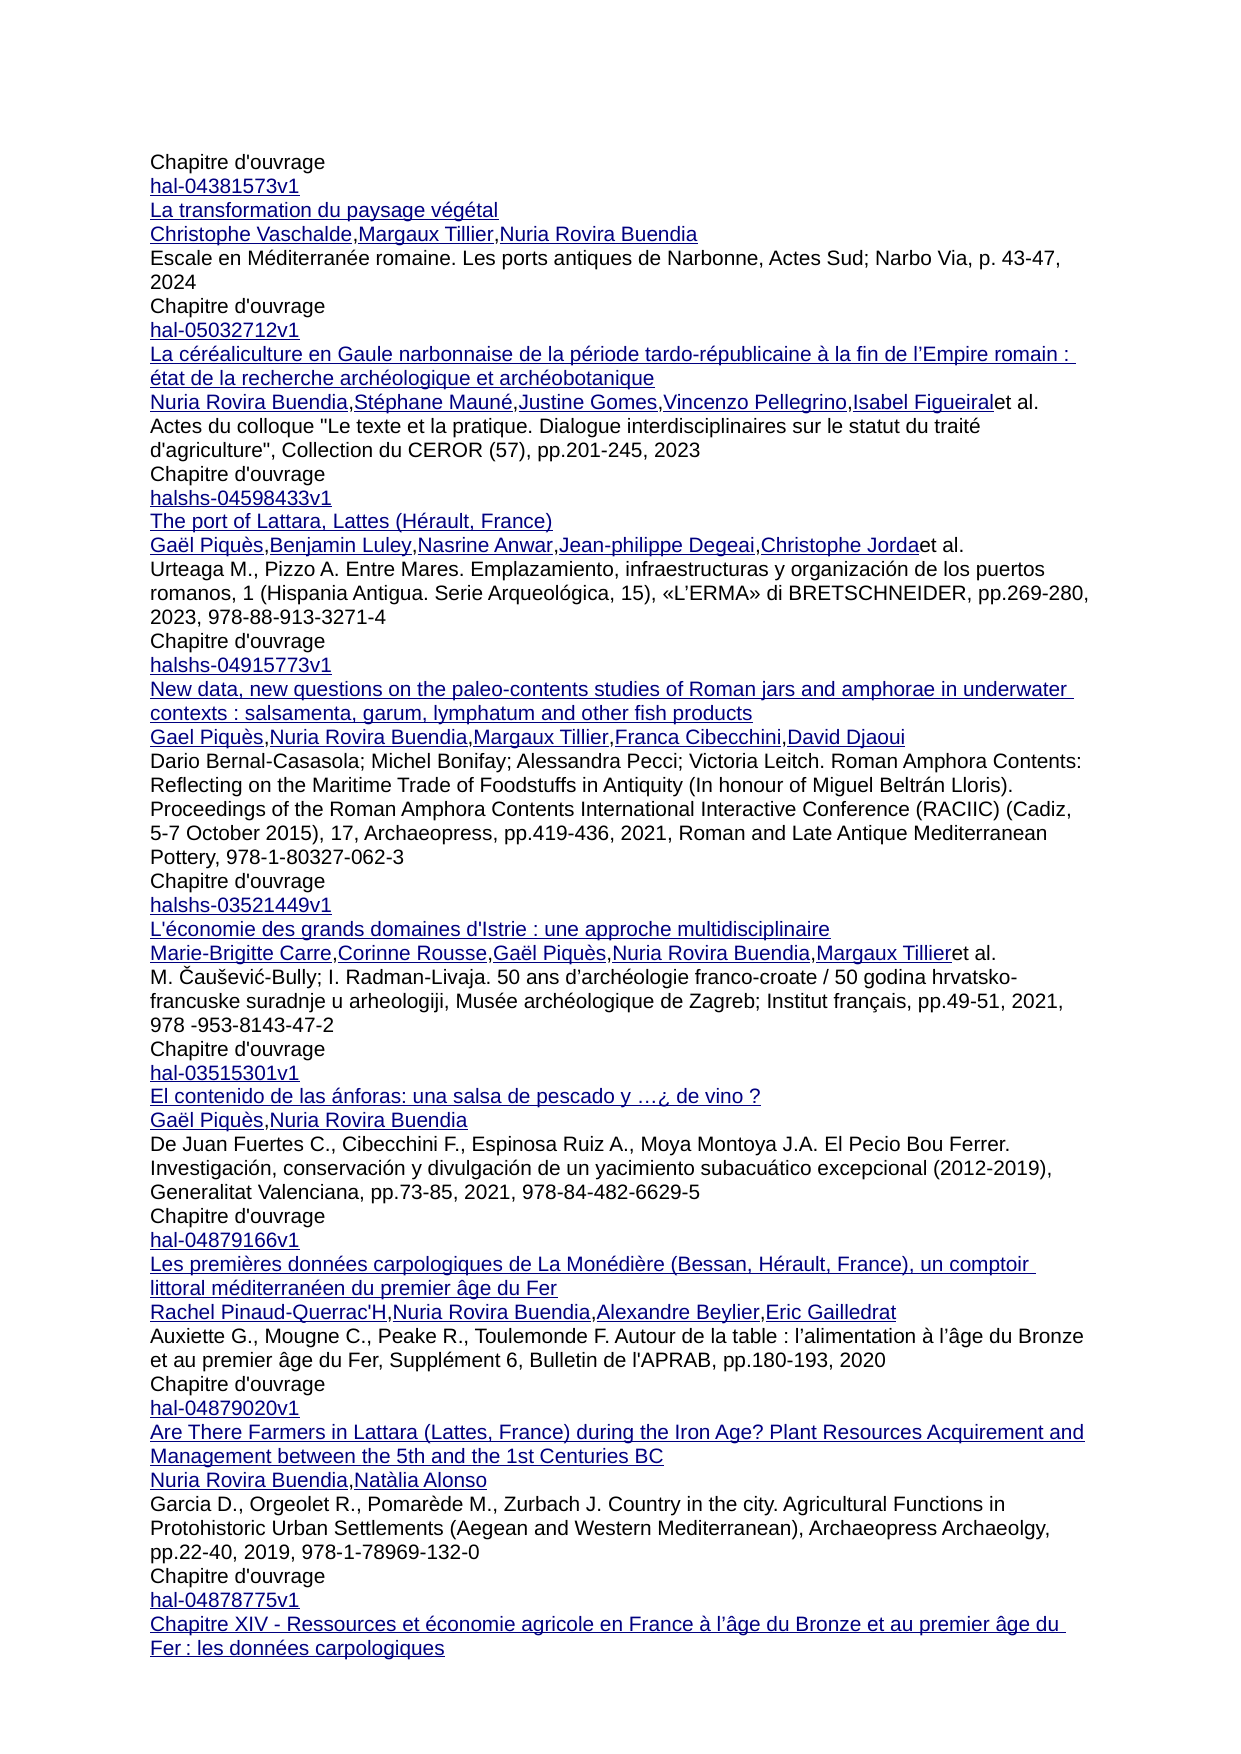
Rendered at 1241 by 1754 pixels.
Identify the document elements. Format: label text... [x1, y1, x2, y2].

table_cell Are There Farmers in Lattara (Lattes, France) during the Iron Age? Plant Resources Acquirement and Management between the 5th and the 1st Centuries BC Nuria Rovira Buendia,Natàlia Alonso Garcia D., Orgeolet R., Pomarède M., Zurbach J. Country in the city. Agricultural Functions in Protohistoric Urban Settlements (Aegean and Western Mediterranean), Archaeopress Archaeolgy, pp.22-40, 2019, 978-1-78969-132-0 Chapitre d'ouvrage hal-04878775v1 [150, 1420, 1090, 1611]
table_cell L'économie des grands domaines d'Istrie : une approche multidisciplinaire Marie-Brigitte Carre,Corinne Rousse,Gaël Piquès,Nuria Rovira Buendia,Margaux Tillieret al. M. Čaušević-Bully; I. Radman-Livaja. 50 ans d’archéologie franco-croate / 50 godina hrvatsko-francuske suradnje u arheologiji, Musée archéologique de Zagreb; Institut français, pp.49-51, 2021, 978 -953-8143-47-2 Chapitre d'ouvrage hal-03515301v1 [150, 917, 1090, 1084]
table_cell El contenido de las ánforas: una salsa de pescado y …¿ de vino ? Gaël Piquès,Nuria Rovira Buendia De Juan Fuertes C., Cibecchini F., Espinosa Ruiz A., Moya Montoya J.A. El Pecio Bou Ferrer. Investigación, conservación y divulgación de un yacimiento subacuático excepcional (2012-2019), Generalitat Valenciana, pp.73-85, 2021, 978-84-482-6629-5 Chapitre d'ouvrage hal-04879166v1 [150, 1084, 1090, 1252]
table_cell The port of Lattara, Lattes (Hérault, France) Gaël Piquès,Benjamin Luley,Nasrine Anwar,Jean‑philippe Degeai,Christophe Jordaet al. Urteaga M., Pizzo A. Entre Mares. Emplazamiento, infraestructuras y organización de los puertos romanos, 1 (Hispania Antigua. Serie Arqueológica, 15), «L’ERMA» di BRETSCHNEIDER, pp.269-280, 2023, 978-88-913-3271-4 Chapitre d'ouvrage halshs-04915773v1 [150, 509, 1090, 677]
table_cell Chapitre XIV - Ressources et économie agricole en France à l’âge du Bronze et au premier âge du Fer : les données carpologiques [150, 1611, 1090, 1659]
table_cell New data, new questions on the paleo-contents studies of Roman jars and amphorae in underwater contexts : salsamenta, garum, lymphatum and other fish products Gael Piquès,Nuria Rovira Buendia,Margaux Tillier,Franca Cibecchini,David Djaoui Dario Bernal-Casasola; Michel Bonifay; Alessandra Pecci; Victoria Leitch. Roman Amphora Contents: Reflecting on the Maritime Trade of Foodstuffs in Antiquity (In honour of Miguel Beltrán Lloris). Proceedings of the Roman Amphora Contents International Interactive Conference (RACIIC) (Cadiz, 5-7 October 2015), 17, Archaeopress, pp.419-436, 2021, Roman and Late Antique Mediterranean Pottery, 978-1-80327-062-3 Chapitre d'ouvrage halshs-03521449v1 [150, 677, 1090, 917]
table_cell La transformation du paysage végétal Christophe Vaschalde,Margaux Tillier,Nuria Rovira Buendia Escale en Méditerranée romaine. Les ports antiques de Narbonne, Actes Sud; Narbo Via, p. 43-47, 2024 Chapitre d'ouvrage hal-05032712v1 [150, 198, 1090, 342]
table_cell Chapitre d'ouvrage hal-04381573v1 [150, 150, 1090, 198]
table_cell La céréaliculture en Gaule narbonnaise de la période tardo-républicaine à la fin de l’Empire romain : état de la recherche archéologique et archéobotanique Nuria Rovira Buendia,Stéphane Mauné,Justine Gomes,Vincenzo Pellegrino,Isabel Figueiralet al. Actes du colloque "Le texte et la pratique. Dialogue interdisciplinaires sur le statut du traité d'agriculture", Collection du CEROR (57), pp.201-245, 2023 Chapitre d'ouvrage halshs-04598433v1 [150, 342, 1090, 509]
table_cell Les premières données carpologiques de La Monédière (Bessan, Hérault, France), un comptoir littoral méditerranéen du premier âge du Fer Rachel Pinaud-Querrac'H,Nuria Rovira Buendia,Alexandre Beylier,Eric Gailledrat Auxiette G., Mougne C., Peake R., Toulemonde F. Autour de la table : l’alimentation à l’âge du Bronze et au premier âge du Fer, Supplément 6, Bulletin de l'APRAB, pp.180-193, 2020 Chapitre d'ouvrage hal-04879020v1 [150, 1252, 1090, 1420]
